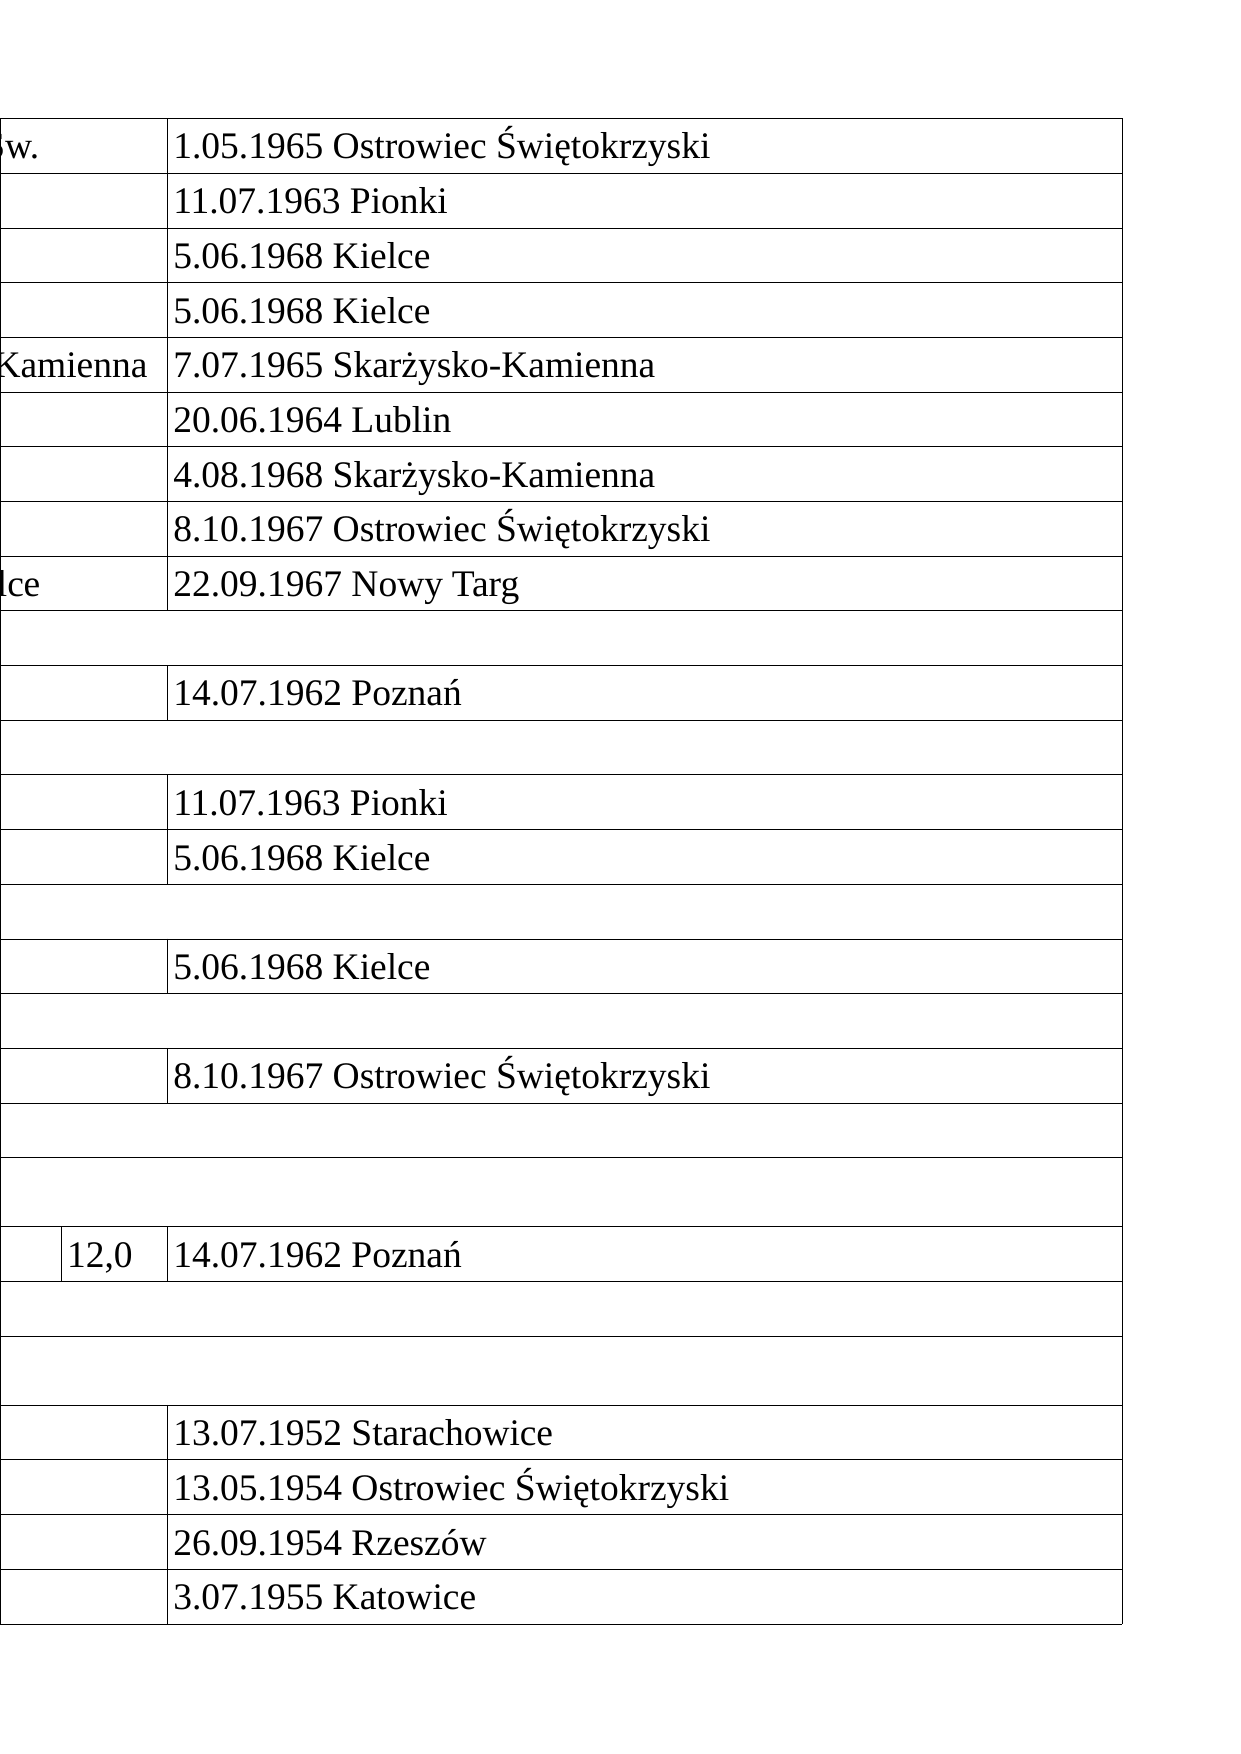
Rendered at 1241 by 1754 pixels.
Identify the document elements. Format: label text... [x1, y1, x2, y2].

table_cell Budowlani Kielce [1, 174, 167, 227]
table_cell 3.07.1955 Katowice [168, 1570, 1122, 1623]
table_cell 5.06.1968 Kielce [168, 229, 1122, 282]
table_cell Stal Ostrowiec Św. [1, 1406, 167, 1459]
table_cell Budowlani Kielce [1, 1049, 167, 1102]
table_cell 4.08.1968 Skarżysko-Kamienna [168, 447, 1122, 501]
table_cell KSZO Ostrowiec Św. [1, 119, 167, 173]
table_cell 12,0 [62, 1227, 167, 1281]
table_cell Stal Ostrowiec Św. [1, 1460, 167, 1514]
table_cell Stal Radom [1, 1515, 167, 1569]
table_cell LZS Łysogóry Kielce [1, 557, 167, 610]
table_cell Mistrzostwa Polski juniorek [1, 1158, 1122, 1226]
table_cell 8.10.1967 Ostrowiec Świętokrzyski [168, 1049, 1122, 1102]
table_cell LZS Łysica Kielce [1, 393, 167, 446]
table_cell 14.07.1962 Poznań [168, 666, 1122, 720]
table_cell 14.07.1962 Poznań [168, 1227, 1122, 1281]
table_cell Najlepsza 16-latka [1, 885, 1122, 938]
table_cell 5.06.1968 Kielce [168, 830, 1122, 884]
table_cell 1.05.1965 Ostrowiec Świętokrzyski [168, 119, 1122, 173]
table_cell [1, 1282, 1122, 1336]
table_cell 11.07.1963 Pionki [168, 775, 1122, 829]
table_cell Budowlani Kielce [1, 775, 167, 829]
table_cell [1, 1104, 1122, 1157]
table_cell 8.10.1967 Ostrowiec Świętokrzyski [168, 502, 1122, 556]
table_cell Rozwój rekordu okręgu/województwa [1, 1337, 1122, 1405]
table_cell 7.07.1965 Skarżysko-Kamienna [168, 338, 1122, 392]
table_cell 11.07.1963 Pionki [168, 174, 1122, 227]
table_cell 20.06.1964 Lublin [168, 393, 1122, 446]
table_cell 5.06.1968 Kielce [168, 283, 1122, 337]
table_cell [1, 1570, 167, 1623]
table_cell Budowlani Kielce [1, 830, 167, 884]
table_cell 13.05.1954 Ostrowiec Świętokrzyski [168, 1460, 1122, 1514]
table_cell Budowlani Kielce [1, 283, 167, 337]
table_cell 26.09.1954 Rzeszów [168, 1515, 1122, 1569]
table_cell Budowlani Kielce [1, 1227, 61, 1281]
table_cell 13.07.1952 Starachowice [168, 1406, 1122, 1459]
table_cell Budowlani Kielce [1, 229, 167, 282]
table_cell Budowlani Kielce [1, 666, 167, 720]
table_cell Budowlani Kielce [1, 447, 167, 501]
table_cell 5.06.1968 Kielce [168, 940, 1122, 993]
table_cell Najlepsza 18-latka [1, 611, 1122, 665]
table_cell Budowlani Kielce [1, 940, 167, 993]
table_cell 22.09.1967 Nowy Targ [168, 557, 1122, 610]
table_cell Najlepsze zawodniczki do 17 lat [1, 721, 1122, 774]
table_cell Budowlani Kielce [1, 502, 167, 556]
table_cell Granat Skarżysko-Kamienna [1, 338, 167, 392]
table_cell Najlepsza 15-latka [1, 994, 1122, 1048]
